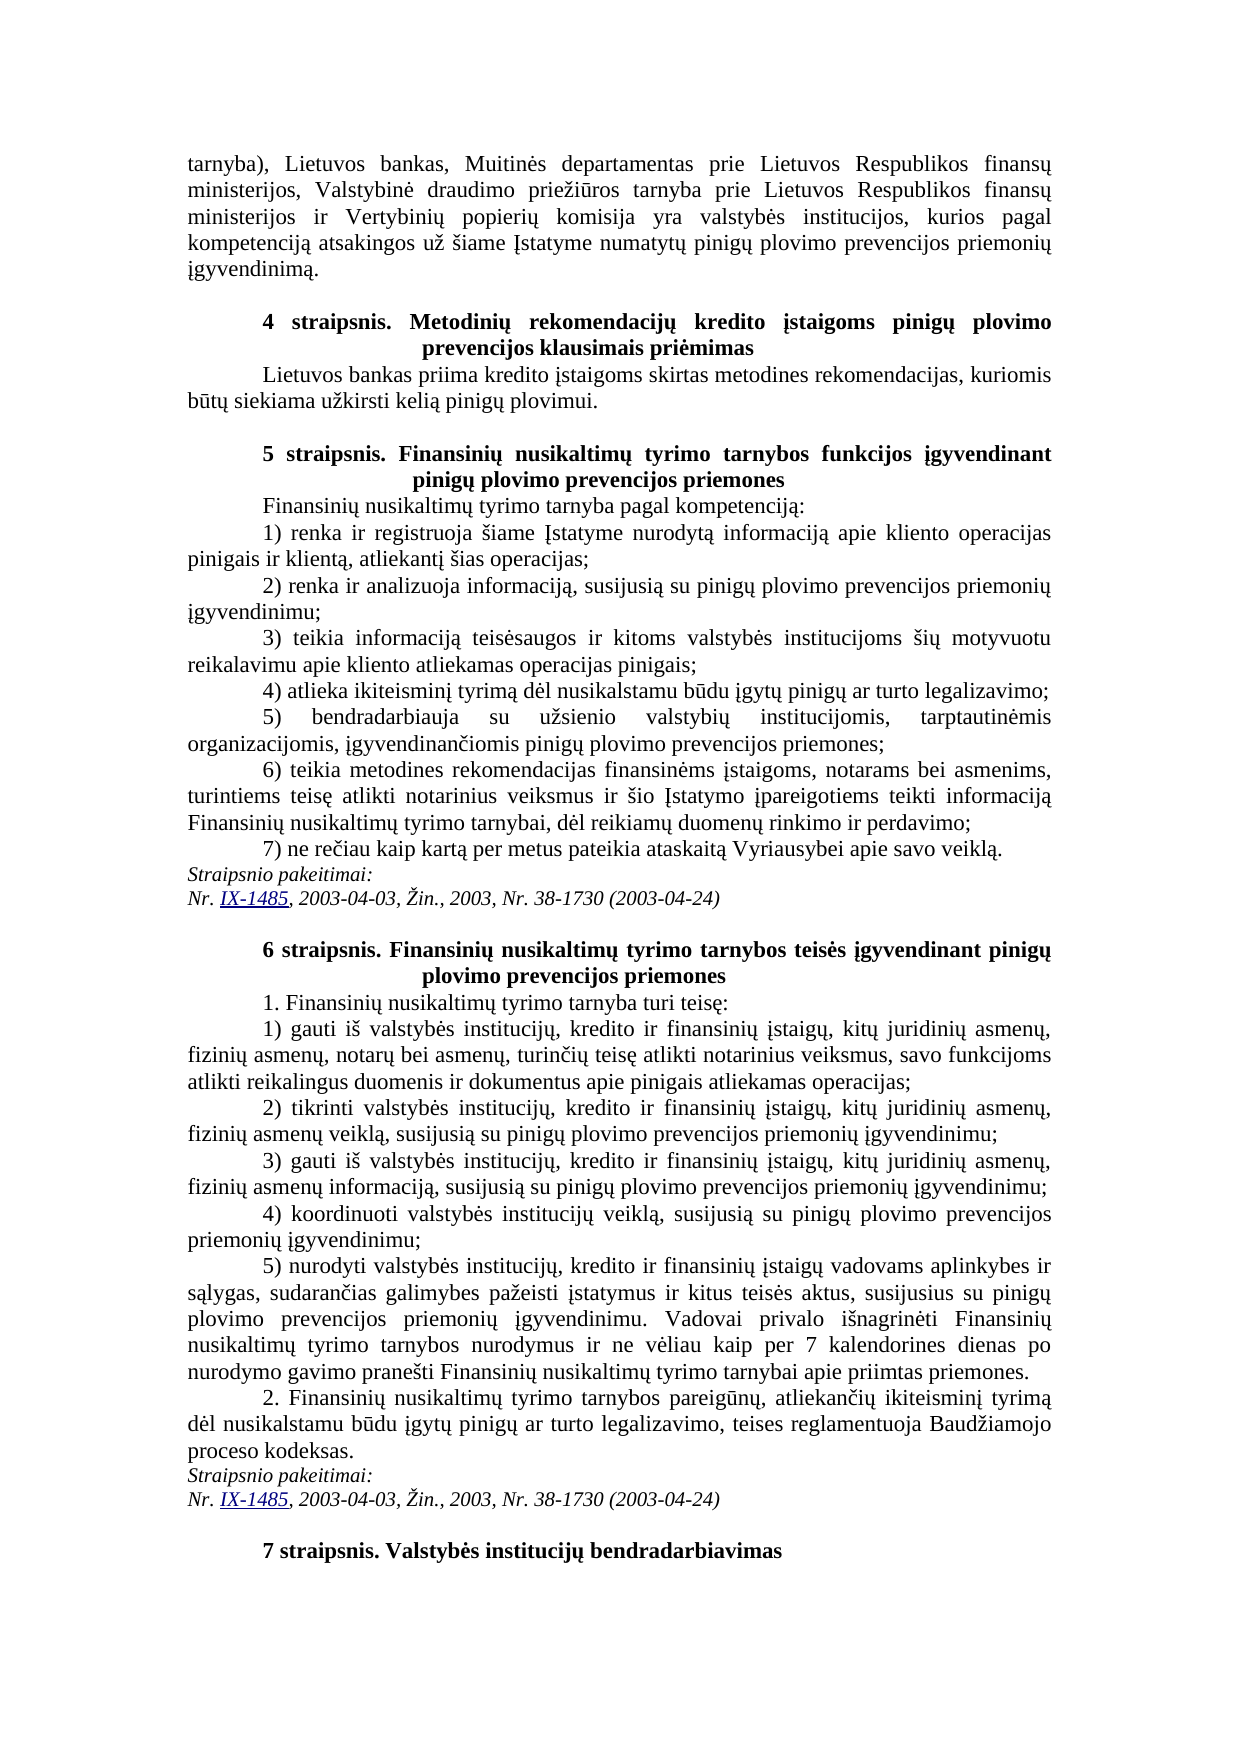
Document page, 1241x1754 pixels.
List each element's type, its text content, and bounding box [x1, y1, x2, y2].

text Finansinių nusikaltimų tyrimo tarnyba pagal kompetenciją: [187, 493, 1053, 519]
text 5 straipsnis. Finansinių nusikaltimų tyrimo tarnybos funkcijos įgyvendinant pinigų plovimo prevencijos priemones [262, 440, 1053, 493]
text 3) teikia informaciją teisėsaugos ir kitoms valstybės institucijoms šių motyvuotu reikalavimu apie kliento atliekamas operacijas pinigais; [187, 624, 1053, 677]
text tarnyba), Lietuvos bankas, Muitinės departamentas prie Lietuvos Respublikos finansų ministerijos, Valstybinė draudimo priežiūros tarnyba prie Lietuvos Respublikos finansų ministerijos ir Vertybinių popierių komisija yra valstybės institucijos, kurios pagal kompetenciją atsakingos už šiame Įstatyme numatytų pinigų plovimo prevencijos priemonių įgyvendinimą. [187, 150, 1053, 282]
text Lietuvos bankas priima kredito įstaigoms skirtas metodines rekomendacijas, kuriomis būtų siekiama užkirsti kelią pinigų plovimui. [187, 361, 1053, 413]
text 7 straipsnis. Valstybės institucijų bendradarbiavimas [187, 1538, 1053, 1564]
text 3) gauti iš valstybės institucijų, kredito ir finansinių įstaigų, kitų juridinių asmenų, fizinių asmenų informaciją, susijusią su pinigų plovimo prevencijos priemonių įgyvendinimu; [187, 1147, 1053, 1199]
text 7) ne rečiau kaip kartą per metus pateikia ataskaitą Vyriausybei apie savo veiklą. [187, 835, 1053, 862]
text Straipsnio pakeitimai: [187, 1463, 1053, 1487]
text 2) tikrinti valstybės institucijų, kredito ir finansinių įstaigų, kitų juridinių asmenų, fizinių asmenų veiklą, susijusią su pinigų plovimo prevencijos priemonių įgyvendinimu; [187, 1094, 1053, 1147]
text 2. Finansinių nusikaltimų tyrimo tarnybos pareigūnų, atliekančių ikiteisminį tyrimą dėl nusikalstamu būdu įgytų pinigų ar turto legalizavimo, teises reglamentuoja Baudžiamojo proceso kodeksas. [187, 1384, 1053, 1463]
text 1. Finansinių nusikaltimų tyrimo tarnyba turi teisę: [187, 989, 1053, 1015]
text 5) bendradarbiauja su užsienio valstybių institucijomis, tarptautinėmis organizacijomis, įgyvendinančiomis pinigų plovimo prevencijos priemones; [187, 703, 1053, 756]
text 5) nurodyti valstybės institucijų, kredito ir finansinių įstaigų vadovams aplinkybes ir sąlygas, sudarančias galimybes pažeisti įstatymus ir kitus teisės aktus, susijusius su pinigų plovimo prevencijos priemonių įgyvendinimu. Vadovai privalo išnagrinėti Finansinių nusikaltimų tyrimo tarnybos nurodymus ir ne vėliau kaip per 7 kalendorines dienas po nurodymo gavimo pranešti Finansinių nusikaltimų tyrimo tarnybai apie priimtas priemones. [187, 1252, 1053, 1384]
text 4 straipsnis. Metodinių rekomendacijų kredito įstaigoms pinigų plovimo prevencijos klausimais priėmimas [262, 308, 1053, 361]
text 1) gauti iš valstybės institucijų, kredito ir finansinių įstaigų, kitų juridinių asmenų, fizinių asmenų, notarų bei asmenų, turinčių teisę atlikti notarinius veiksmus, savo funkcijoms atlikti reikalingus duomenis ir dokumentus apie pinigais atliekamas operacijas; [187, 1015, 1053, 1094]
text Nr. IX-1485, 2003-04-03, Žin., 2003, Nr. 38-1730 (2003-04-24) [187, 886, 1053, 910]
text 6) teikia metodines rekomendacijas finansinėms įstaigoms, notarams bei asmenims, turintiems teisę atlikti notarinius veiksmus ir šio Įstatymo įpareigotiems teikti informaciją Finansinių nusikaltimų tyrimo tarnybai, dėl reikiamų duomenų rinkimo ir perdavimo; [187, 756, 1053, 835]
text 4) koordinuoti valstybės institucijų veiklą, susijusią su pinigų plovimo prevencijos priemonių įgyvendinimu; [187, 1199, 1053, 1252]
text 6 straipsnis. Finansinių nusikaltimų tyrimo tarnybos teisės įgyvendinant pinigų plovimo prevencijos priemones [262, 936, 1053, 989]
text 2) renka ir analizuoja informaciją, susijusią su pinigų plovimo prevencijos priemonių įgyvendinimu; [187, 572, 1053, 624]
text 4) atlieka ikiteisminį tyrimą dėl nusikalstamu būdu įgytų pinigų ar turto legalizavimo; [187, 677, 1053, 703]
text Straipsnio pakeitimai: [187, 862, 1053, 886]
text 1) renka ir registruoja šiame Įstatyme nurodytą informaciją apie kliento operacijas pinigais ir klientą, atliekantį šias operacijas; [187, 519, 1053, 572]
text Nr. IX-1485, 2003-04-03, Žin., 2003, Nr. 38-1730 (2003-04-24) [187, 1487, 1053, 1511]
